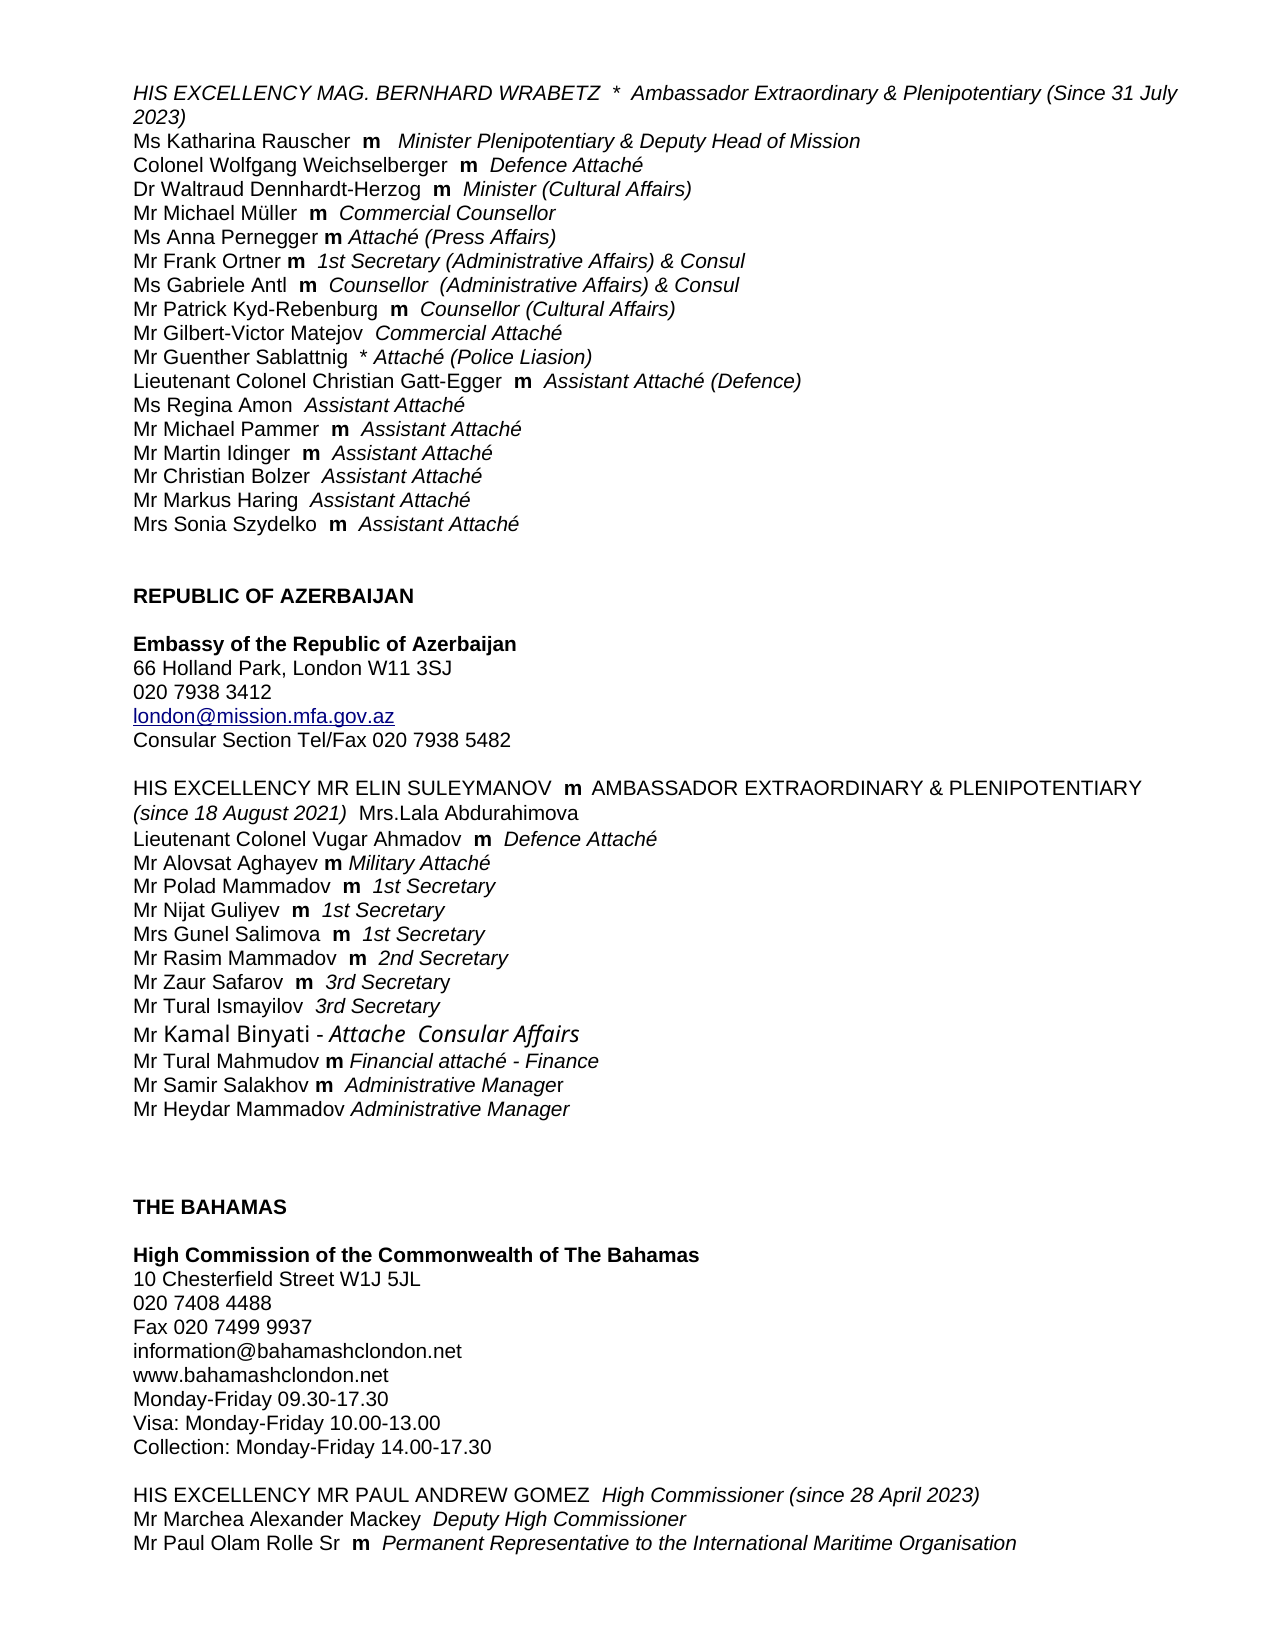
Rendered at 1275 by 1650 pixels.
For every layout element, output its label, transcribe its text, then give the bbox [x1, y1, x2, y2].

text Mr Michael Müller m Commercial Counsellor [133, 201, 1181, 225]
text Fax 020 7499 9937 [133, 1315, 1181, 1339]
text Mr Heydar Mammadov Administrative Manager [133, 1097, 1181, 1121]
text Lieutenant Colonel Christian Gatt-Egger m Assistant Attaché (Defence) [133, 368, 1181, 392]
text Collection: Monday-Friday 14.00-17.30 [133, 1434, 1181, 1458]
text information@bahamashclondon.net [133, 1339, 1181, 1363]
text Dr Waltraud Dennhardt-Herzog m Minister (Cultural Affairs) [133, 177, 1181, 201]
text High Commission of the Commonwealth of The Bahamas [133, 1243, 1181, 1267]
text Ms Anna Pernegger m Attaché (Press Affairs) [133, 225, 1181, 249]
text Colonel Wolfgang Weichselberger m Defence Attaché [133, 153, 1181, 177]
text Visa: Monday-Friday 10.00-13.00 [133, 1411, 1181, 1434]
text HIS EXCELLENCY MR ELIN SULEYMANOV m AMBASSADOR EXTRAORDINARY & PLENIPOTENTIARY (since 18 August 2021) Mrs.Lala Abdurahimova [133, 776, 1181, 825]
text Mr Samir Salakhov m Administrative Manager [133, 1073, 1181, 1097]
text THE BAHAMAS [133, 1195, 1181, 1219]
text Ms Regina Amon Assistant Attaché [133, 392, 1181, 416]
text Mr Kamal Binyati - Attache Consular Affairs [133, 1018, 1181, 1049]
text 020 7408 4488 [133, 1291, 1181, 1315]
text Mr Tural Mahmudov m Financial attaché - Finance [133, 1049, 1181, 1073]
text Lieutenant Colonel Vugar Ahmadov m Defence Attaché [133, 826, 1181, 850]
text Mr Marchea Alexander Mackey Deputy High Commissioner [133, 1506, 1181, 1530]
text Monday-Friday 09.30-17.30 [133, 1387, 1181, 1411]
text Mr Gilbert-Victor Matejov Commercial Attaché [133, 321, 1181, 344]
text Mr Frank Ortner m 1st Secretary (Administrative Affairs) & Consul [133, 249, 1181, 273]
text REPUBLIC OF AZERBAIJAN [133, 584, 1181, 608]
text Mr Polad Mammadov m 1st Secretary [133, 874, 1181, 898]
text Mr Patrick Kyd-Rebenburg m Counsellor (Cultural Affairs) [133, 297, 1181, 321]
text 020 7938 3412 [133, 680, 1181, 704]
text Mr Martin Idinger m Assistant Attaché [133, 440, 1181, 464]
text Mr Paul Olam Rolle Sr m Permanent Representative to the International Maritime Organisation [133, 1530, 1181, 1554]
text Embassy of the Republic of Azerbaijan [133, 632, 1181, 656]
text Ms Katharina Rauscher m Minister Plenipotentiary & Deputy Head of Mission [133, 129, 1181, 153]
text Ms Gabriele Antl m Counsellor (Administrative Affairs) & Consul [133, 273, 1181, 297]
text Mr Nijat Guliyev m 1st Secretary [133, 898, 1181, 922]
text Mr Guenther Sablattnig * Attaché (Police Liasion) [133, 344, 1181, 368]
text 10 Chesterfield Street W1J 5JL [133, 1267, 1181, 1291]
text Mr Christian Bolzer Assistant Attaché [133, 464, 1181, 488]
text Mr Zaur Safarov m 3rd Secretary [133, 970, 1181, 994]
text Mrs Gunel Salimova m 1st Secretary [133, 922, 1181, 946]
text Mr Rasim Mammadov m 2nd Secretary [133, 946, 1181, 970]
text Mr Tural Ismayilov 3rd Secretary [133, 994, 1181, 1018]
text london@mission.mfa.gov.az [133, 704, 1181, 728]
text Mrs Sonia Szydelko m Assistant Attaché [133, 512, 1181, 536]
text Consular Section Tel/Fax 020 7938 5482 [133, 728, 1181, 752]
text 66 Holland Park, London W11 3SJ [133, 656, 1181, 680]
text www.bahamashclondon.net [133, 1363, 1181, 1387]
text HIS EXCELLENCY MAG. BERNHARD WRABETZ * Ambassador Extraordinary & Plenipotentiary (Since 31 July 2023) [133, 81, 1181, 129]
text HIS EXCELLENCY MR PAUL ANDREW GOMEZ High Commissioner (since 28 April 2023) [133, 1482, 1181, 1506]
text Mr Markus Haring Assistant Attaché [133, 488, 1181, 512]
text Mr Alovsat Aghayev m Military Attaché [133, 850, 1181, 874]
text Mr Michael Pammer m Assistant Attaché [133, 416, 1181, 440]
